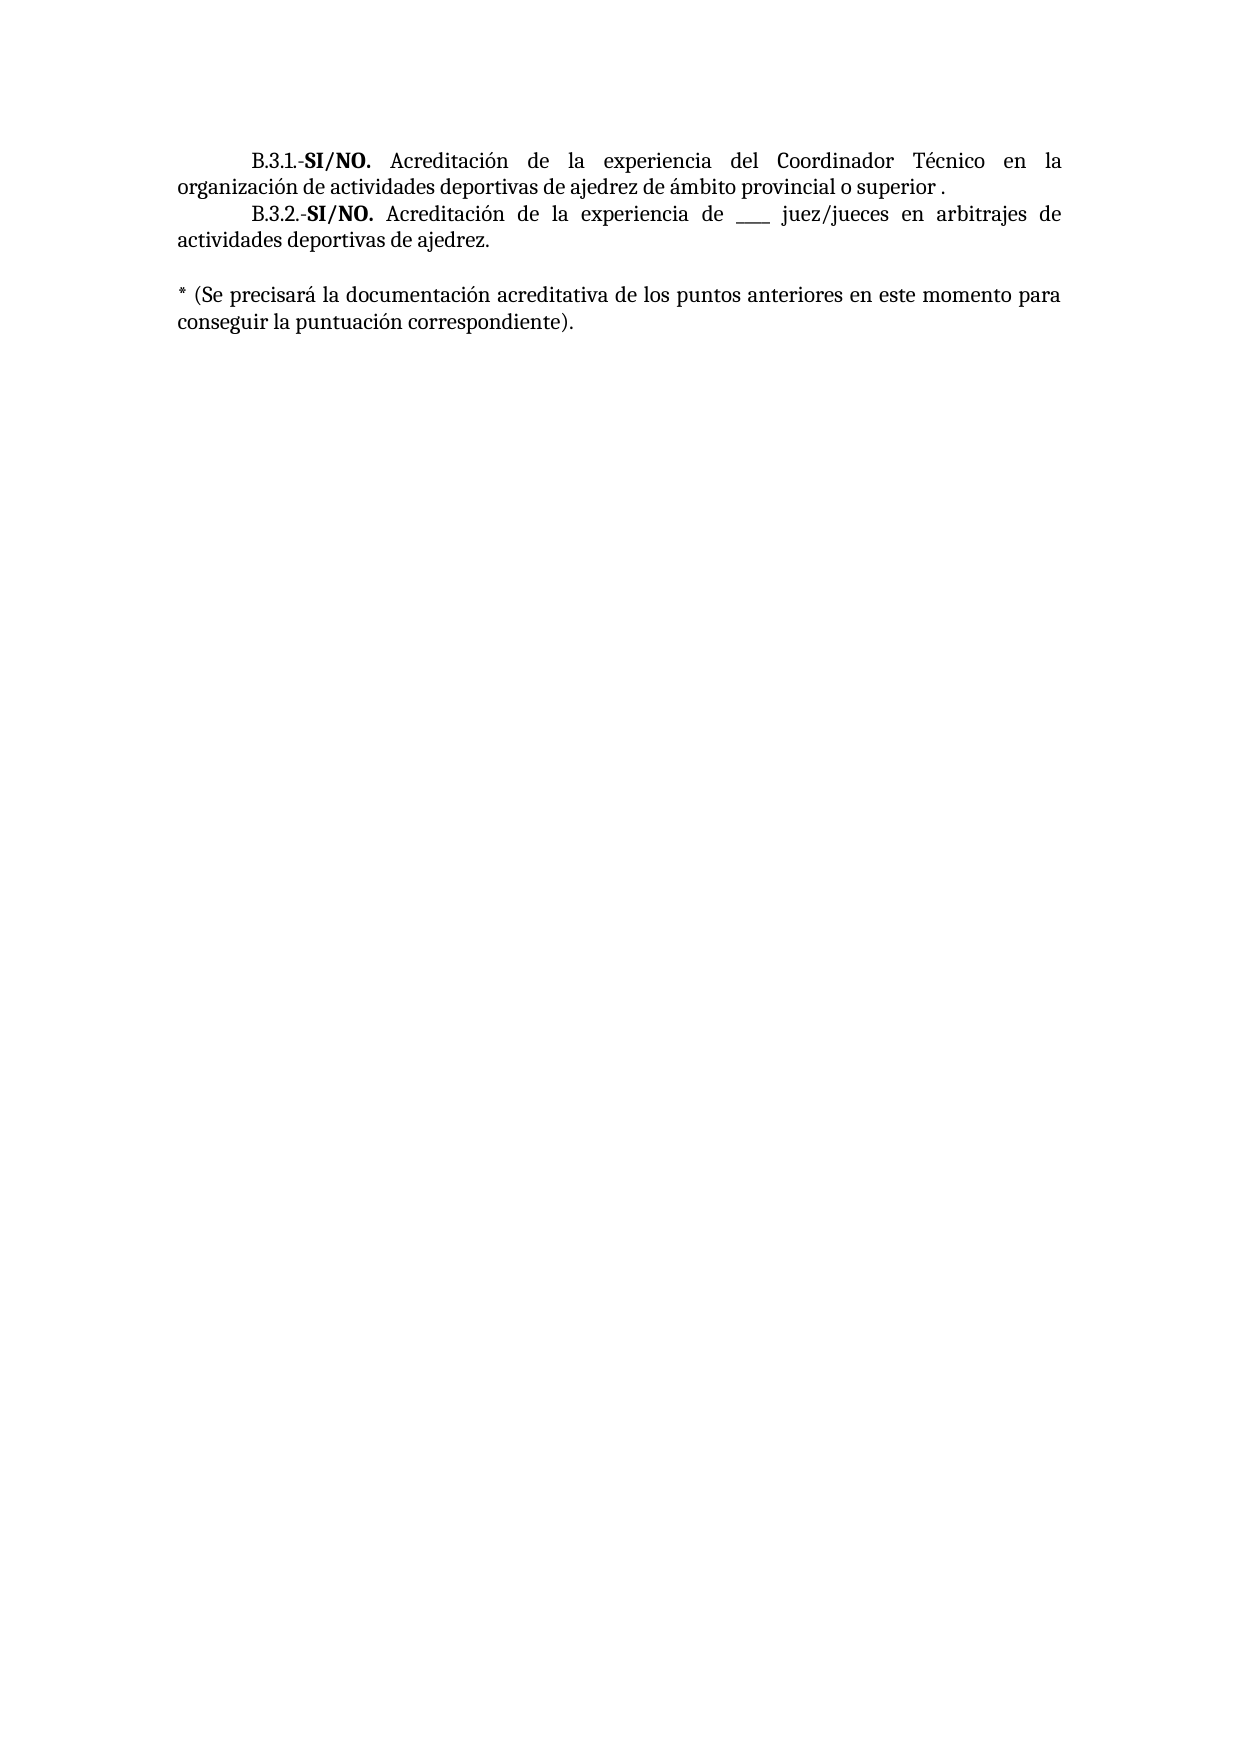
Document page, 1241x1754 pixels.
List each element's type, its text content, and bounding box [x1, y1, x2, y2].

text B.3.2.-SI/NO. Acreditación de la experiencia de ____ juez/jueces en arbitrajes de actividades deportivas de ajedrez. [177, 200, 1063, 253]
text * (Se precisará la documentación acreditativa de los puntos anteriores en este momento para conseguir la puntuación correspondiente). [177, 282, 1063, 335]
text B.3.1.-SI/NO. Acreditación de la experiencia del Coordinador Técnico en la organización de actividades deportivas de ajedrez de ámbito provincial o superior . [177, 148, 1063, 200]
